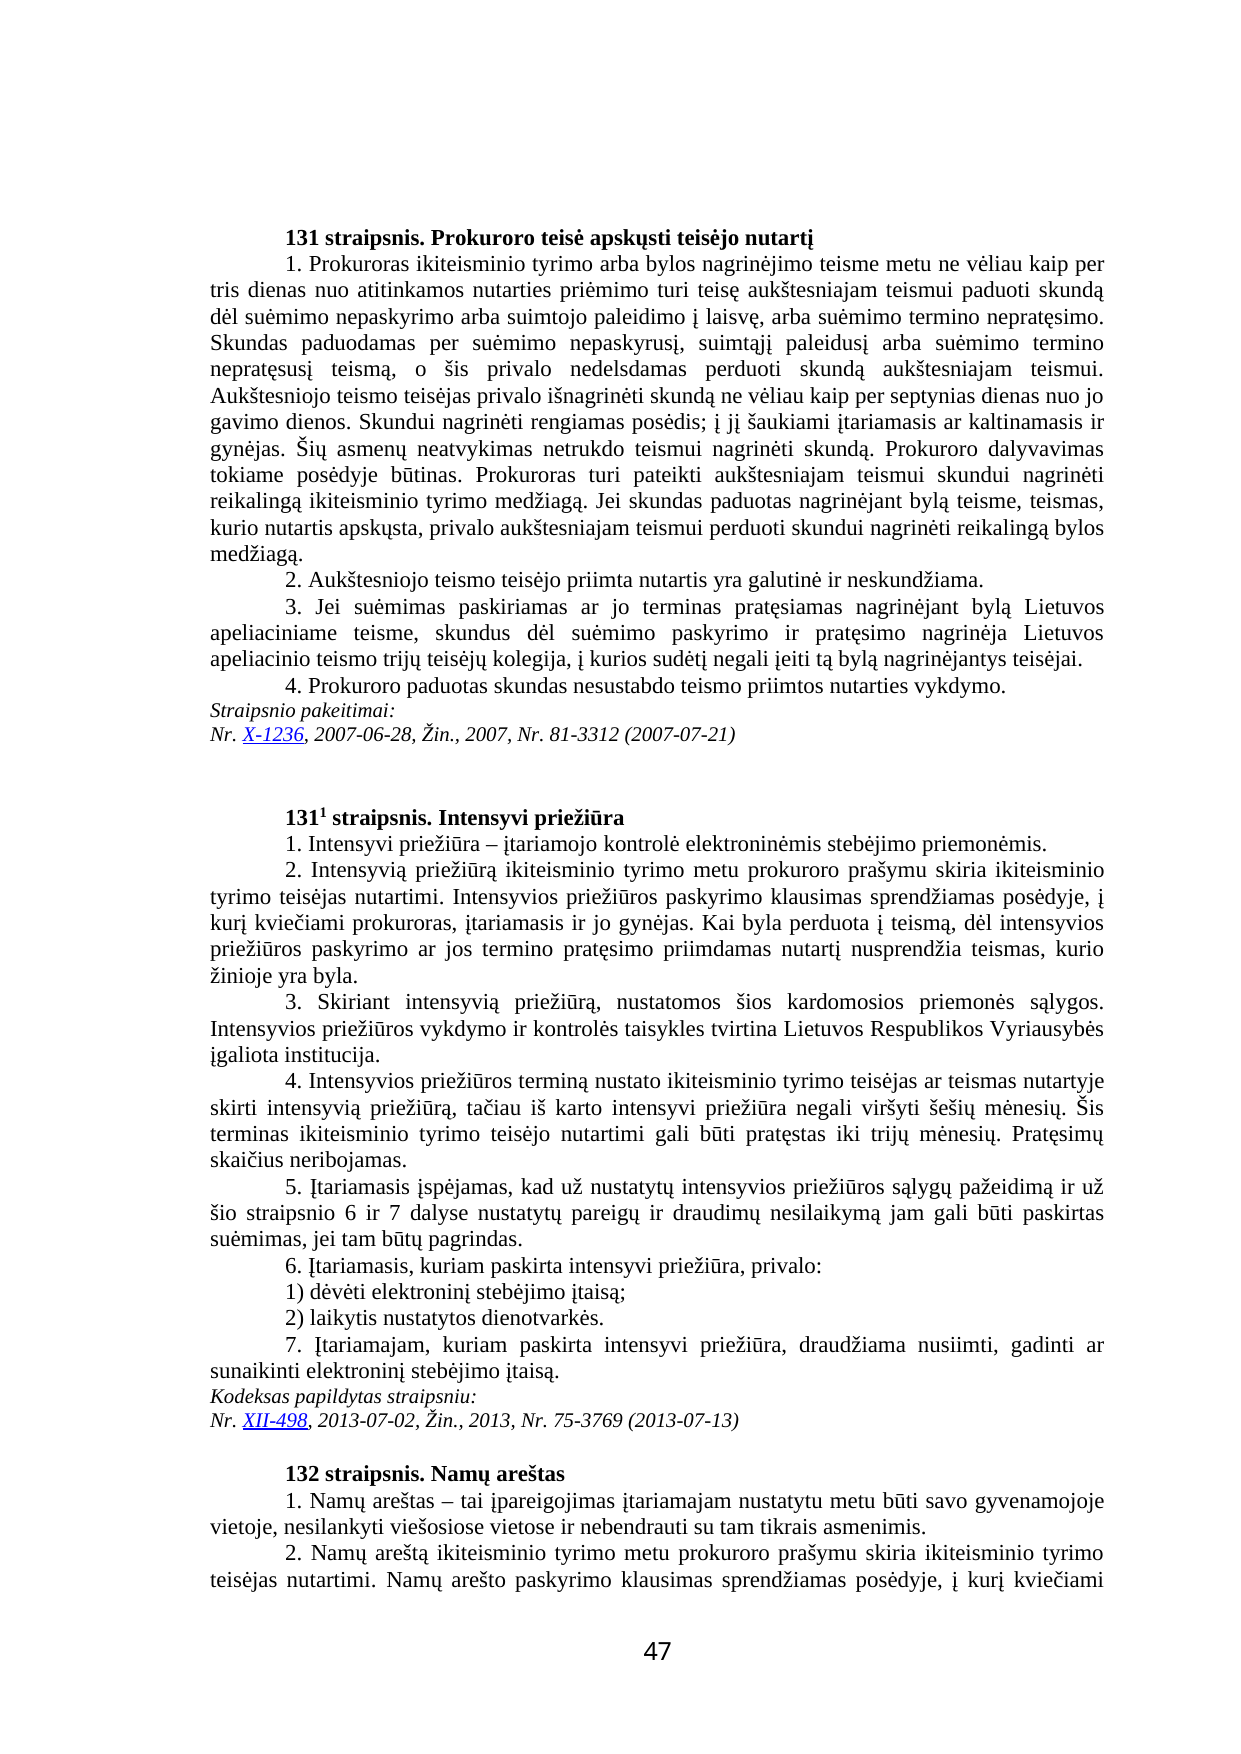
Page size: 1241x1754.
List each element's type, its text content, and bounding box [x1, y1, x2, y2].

text Nr. X-1236, 2007-06-28, Žin., 2007, Nr. 81-3312 (2007-07-21) [210, 722, 1106, 746]
text 1311 straipsnis. Intensyvi priežiūra [210, 804, 1106, 830]
text 131 straipsnis. Prokuroro teisė apskųsti teisėjo nutartį [210, 224, 1106, 250]
text 3. Skiriant intensyvią priežiūrą, nustatomos šios kardomosios priemonės sąlygos. Intensyvios priežiūros vykdymo ir kontrolės taisykles tvirtina Lietuvos Respublikos Vyriausybės įgaliota institucija. [210, 988, 1106, 1067]
text 4. Prokuroro paduotas skundas nesustabdo teismo priimtos nutarties vykdymo. [210, 672, 1106, 698]
text 1. Prokuroras ikiteisminio tyrimo arba bylos nagrinėjimo teisme metu ne vėliau kaip per tris dienas nuo atitinkamos nutarties priėmimo turi teisę aukštesniajam teismui paduoti skundą dėl suėmimo nepaskyrimo arba suimtojo paleidimo į laisvę, arba suėmimo termino nepratęsimo. Skundas paduodamas per suėmimo nepaskyrusį, suimtąjį paleidusį arba suėmimo termino nepratęsusį teismą, o šis privalo nedelsdamas perduoti skundą aukštesniajam teismui. Aukštesniojo teismo teisėjas privalo išnagrinėti skundą ne vėliau kaip per septynias dienas nuo jo gavimo dienos. Skundui nagrinėti rengiamas posėdis; į jį šaukiami įtariamasis ar kaltinamasis ir gynėjas. Šių asmenų neatvykimas netrukdo teismui nagrinėti skundą. Prokuroro dalyvavimas tokiame posėdyje būtinas. Prokuroras turi pateikti aukštesniajam teismui skundui nagrinėti reikalingą ikiteisminio tyrimo medžiagą. Jei skundas paduotas nagrinėjant bylą teisme, teismas, kurio nutartis apskųsta, privalo aukštesniajam teismui perduoti skundui nagrinėti reikalingą bylos medžiagą. [210, 250, 1106, 566]
text 1. Namų areštas – tai įpareigojimas įtariamajam nustatytu metu būti savo gyvenamojoje vietoje, nesilankyti viešosiose vietose ir nebendrauti su tam tikrais asmenimis. [210, 1487, 1106, 1539]
text 4. Intensyvios priežiūros terminą nustato ikiteisminio tyrimo teisėjas ar teismas nutartyje skirti intensyvią priežiūrą, tačiau iš karto intensyvi priežiūra negali viršyti šešių mėnesių. Šis terminas ikiteisminio tyrimo teisėjo nutartimi gali būti pratęstas iki trijų mėnesių. Pratęsimų skaičius neribojamas. [210, 1067, 1106, 1173]
text Kodeksas papildytas straipsniu: [210, 1383, 1106, 1408]
text 1) dėvėti elektroninį stebėjimo įtaisą; [210, 1278, 1106, 1304]
text 1. Intensyvi priežiūra – įtariamojo kontrolė elektroninėmis stebėjimo priemonėmis. [210, 830, 1106, 856]
text Straipsnio pakeitimai: [210, 698, 1106, 722]
text 2. Aukštesniojo teismo teisėjo priimta nutartis yra galutinė ir neskundžiama. [210, 566, 1106, 593]
text 2. Intensyvią priežiūrą ikiteisminio tyrimo metu prokuroro prašymu skiria ikiteisminio tyrimo teisėjas nutartimi. Intensyvios priežiūros paskyrimo klausimas sprendžiamas posėdyje, į kurį kviečiami prokuroras, įtariamasis ir jo gynėjas. Kai byla perduota į teismą, dėl intensyvios priežiūros paskyrimo ar jos termino pratęsimo priimdamas nutartį nusprendžia teismas, kurio žinioje yra byla. [210, 856, 1106, 988]
text 2. Namų areštą ikiteisminio tyrimo metu prokuroro prašymu skiria ikiteisminio tyrimo teisėjas nutartimi. Namų arešto paskyrimo klausimas sprendžiamas posėdyje, į kurį kviečiami [210, 1539, 1106, 1592]
text 5. Įtariamasis įspėjamas, kad už nustatytų intensyvios priežiūros sąlygų pažeidimą ir už šio straipsnio 6 ir 7 dalyse nustatytų pareigų ir draudimų nesilaikymą jam gali būti paskirtas suėmimas, jei tam būtų pagrindas. [210, 1173, 1106, 1252]
text 7. Įtariamajam, kuriam paskirta intensyvi priežiūra, draudžiama nusiimti, gadinti ar sunaikinti elektroninį stebėjimo įtaisą. [210, 1331, 1106, 1383]
text 132 straipsnis. Namų areštas [210, 1460, 1106, 1487]
text 3. Jei suėmimas paskiriamas ar jo terminas pratęsiamas nagrinėjant bylą Lietuvos apeliaciniame teisme, skundus dėl suėmimo paskyrimo ir pratęsimo nagrinėja Lietuvos apeliacinio teismo trijų teisėjų kolegija, į kurios sudėtį negali įeiti tą bylą nagrinėjantys teisėjai. [210, 593, 1106, 672]
text 6. Įtariamasis, kuriam paskirta intensyvi priežiūra, privalo: [210, 1252, 1106, 1278]
text Nr. XII-498, 2013-07-02, Žin., 2013, Nr. 75-3769 (2013-07-13) [210, 1408, 1106, 1432]
text 2) laikytis nustatytos dienotvarkės. [210, 1304, 1106, 1331]
